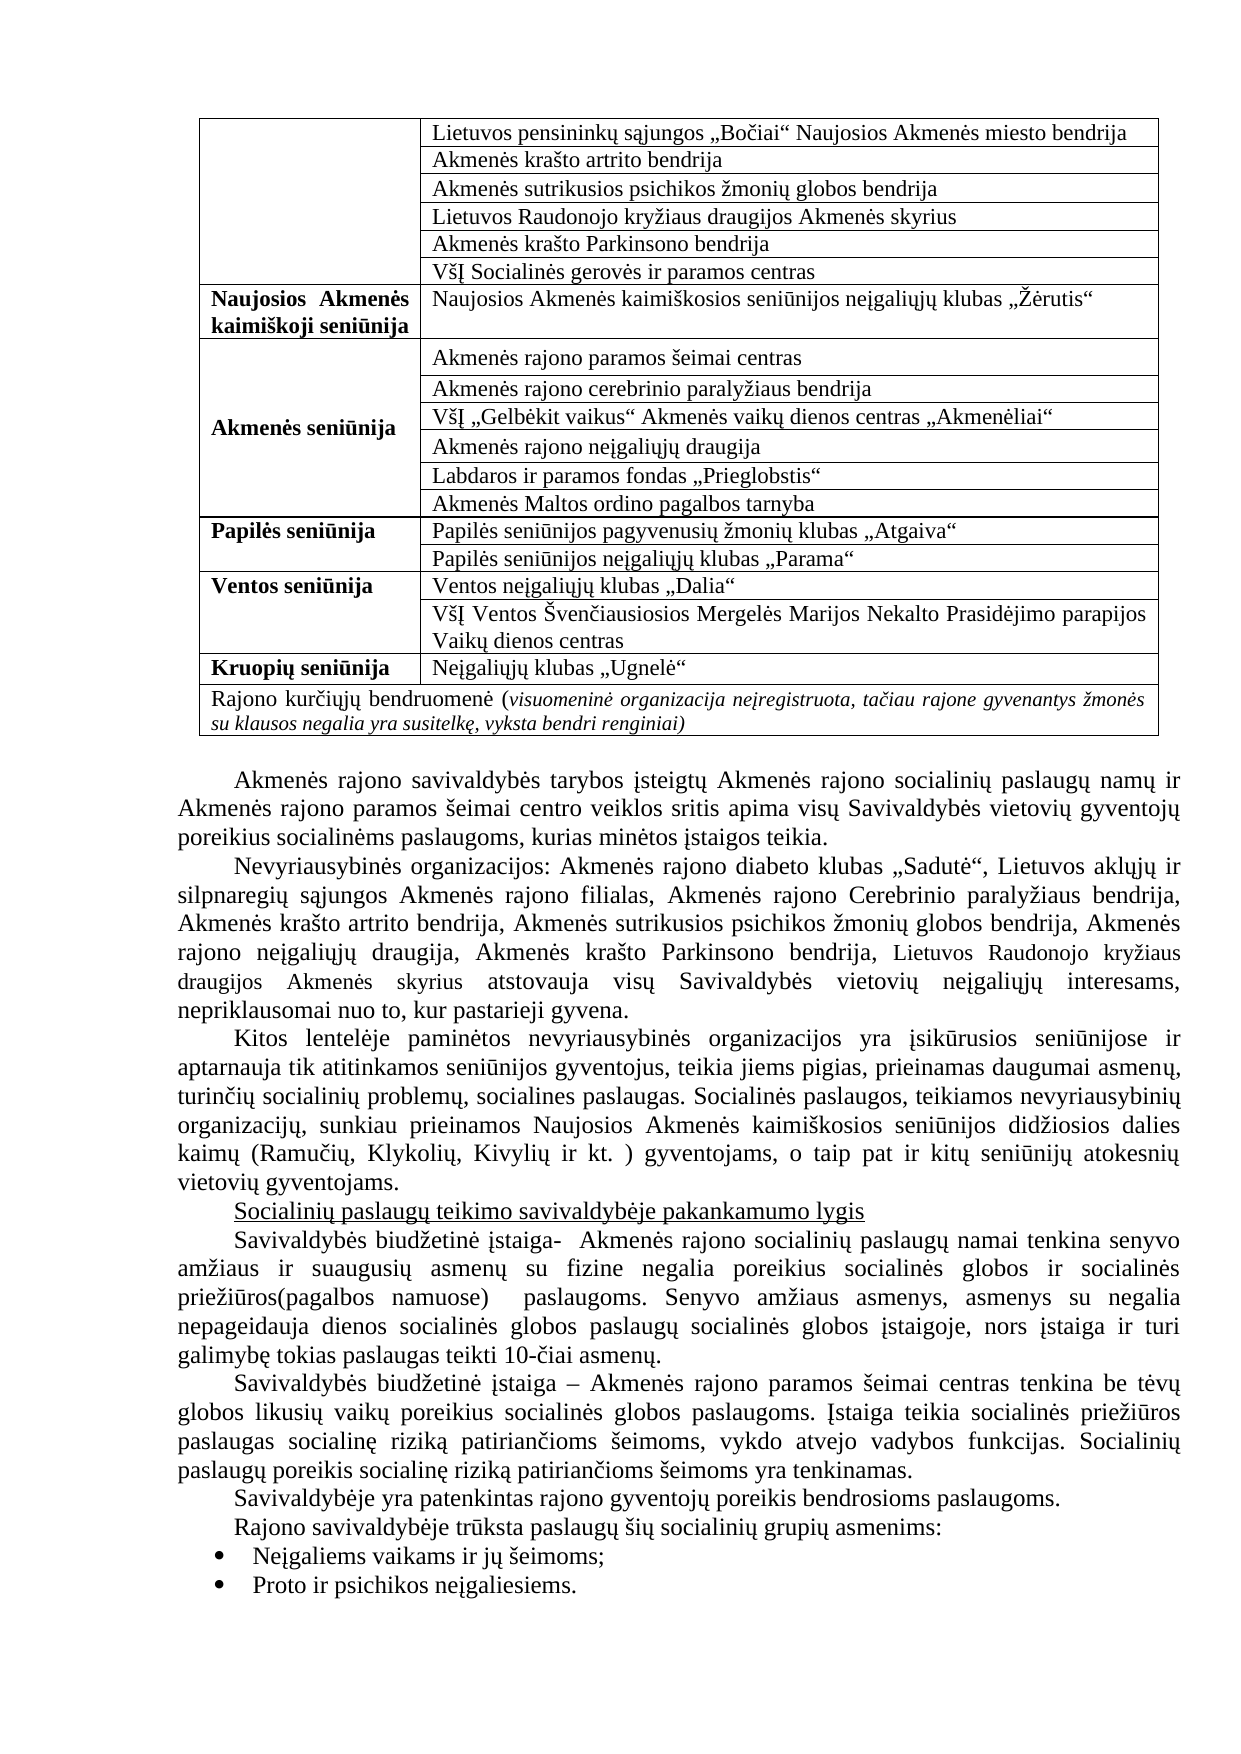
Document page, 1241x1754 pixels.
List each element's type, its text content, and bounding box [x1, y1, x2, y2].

table_cell VšĮ Socialinės gerovės ir paramos centras [421, 258, 1158, 284]
table_cell Naujosios Akmenės kaimiškosios seniūnijos neįgaliųjų klubas „Žėrutis“ [421, 285, 1158, 338]
table_cell Akmenės rajono neįgaliųjų draugija [421, 430, 1158, 462]
table_cell Akmenės krašto Parkinsono bendrija [421, 231, 1158, 257]
table_cell Ventos seniūnija [200, 572, 420, 653]
table_cell Labdaros ir paramos fondas „Prieglobstis“ [421, 463, 1158, 489]
list Proto ir psichikos neįgaliesiems. [215, 1570, 1181, 1598]
table_cell Akmenės sutrikusios psichikos žmonių globos bendrija [421, 174, 1158, 202]
table_cell Ventos neįgaliųjų klubas „Dalia“ [421, 572, 1158, 599]
text Kitos lentelėje paminėtos nevyriausybinės organizacijos yra įsikūrusios seniūnijose ir aptarnauja tik atitinkamos seniūnijos gyventojus, teikia jiems pigias, prieinamas daugumai asmenų, turinčių socialinių problemų, socialines paslaugas. Socialinės paslaugos, teikiamos nevyriausybinių organizacijų, sunkiau prieinamos Naujosios Akmenės kaimiškosios seniūnijos didžiosios dalies kaimų (Ramučių, Klykolių, Kivylių ir kt. ) gyventojams, o taip pat ir kitų seniūnijų atokesnių vietovių gyventojams. [177, 1023, 1181, 1196]
table_cell Rajono kurčiųjų bendruomenė (visuomeninė organizacija neįregistruota, tačiau rajone gyvenantys žmonės su klausos negalia yra susitelkę, vyksta bendri renginiai) [200, 685, 1158, 735]
table_cell Kruopių seniūnija [200, 654, 420, 683]
table_cell Naujosios Akmenės kaimiškoji seniūnija [200, 285, 420, 338]
table_cell [200, 119, 420, 284]
text Nevyriausybinės organizacijos: Akmenės rajono diabeto klubas „Sadutė“, Lietuvos aklųjų ir silpnaregių sąjungos Akmenės rajono filialas, Akmenės rajono Cerebrinio paralyžiaus bendrija, Akmenės krašto artrito bendrija, Akmenės sutrikusios psichikos žmonių globos bendrija, Akmenės rajono neįgaliųjų draugija, Akmenės krašto Parkinsono bendrija, Lietuvos Raudonojo kryžiaus draugijos Akmenės skyrius atstovauja visų Savivaldybės vietovių neįgaliųjų interesams, nepriklausomai nuo to, kur pastarieji gyvena. [177, 851, 1181, 1023]
table_cell Papilės seniūnijos neįgaliųjų klubas „Parama“ [421, 545, 1158, 571]
table_cell VšĮ „Gelbėkit vaikus“ Akmenės vaikų dienos centras „Akmenėliai“ [421, 403, 1158, 429]
table_cell Papilės seniūnija [200, 518, 420, 571]
text Socialinių paslaugų teikimo savivaldybėje pakankamumo lygis [177, 1196, 1181, 1225]
text Savivaldybės biudžetinė įstaiga- Akmenės rajono socialinių paslaugų namai tenkina senyvo amžiaus ir suaugusių asmenų su fizine negalia poreikius socialinės globos ir socialinės priežiūros(pagalbos namuose) paslaugoms. Senyvo amžiaus asmenys, asmenys su negalia nepageidauja dienos socialinės globos paslaugų socialinės globos įstaigoje, nors įstaiga ir turi galimybę tokias paslaugas teikti 10-čiai asmenų. [177, 1225, 1181, 1368]
table_cell Akmenės krašto artrito bendrija [421, 147, 1158, 173]
table_cell Akmenės rajono cerebrinio paralyžiaus bendrija [421, 376, 1158, 402]
table_cell Lietuvos Raudonojo kryžiaus draugijos Akmenės skyrius [421, 203, 1158, 229]
table_cell Papilės seniūnijos pagyvenusių žmonių klubas „Atgaiva“ [421, 518, 1158, 544]
text Rajono savivaldybėje trūksta paslaugų šių socialinių grupių asmenims: [177, 1512, 1181, 1541]
table_cell Lietuvos pensininkų sąjungos „Bočiai“ Naujosios Akmenės miesto bendrija [421, 119, 1158, 146]
list Neįgaliems vaikams ir jų šeimoms; [215, 1541, 1181, 1570]
table_cell Akmenės Maltos ordino pagalbos tarnyba [421, 490, 1158, 516]
table_cell Akmenės rajono paramos šeimai centras [421, 339, 1158, 374]
text Savivaldybėje yra patenkintas rajono gyventojų poreikis bendrosioms paslaugoms. [177, 1483, 1181, 1512]
text Akmenės rajono savivaldybės tarybos įsteigtų Akmenės rajono socialinių paslaugų namų ir Akmenės rajono paramos šeimai centro veiklos sritis apima visų Savivaldybės vietovių gyventojų poreikius socialinėms paslaugoms, kurias minėtos įstaigos teikia. [177, 765, 1181, 851]
table_cell Akmenės seniūnija [200, 339, 420, 516]
text Savivaldybės biudžetinė įstaiga – Akmenės rajono paramos šeimai centras tenkina be tėvų globos likusių vaikų poreikius socialinės globos paslaugoms. Įstaiga teikia socialinės priežiūros paslaugas socialinę riziką patiriančioms šeimoms, vykdo atvejo vadybos funkcijas. Socialinių paslaugų poreikis socialinę riziką patiriančioms šeimoms yra tenkinamas. [177, 1368, 1181, 1483]
table_cell VšĮ Ventos Švenčiausiosios Mergelės Marijos Nekalto Prasidėjimo parapijos Vaikų dienos centras [421, 600, 1158, 653]
table_cell Neįgaliųjų klubas „Ugnelė“ [421, 654, 1158, 683]
